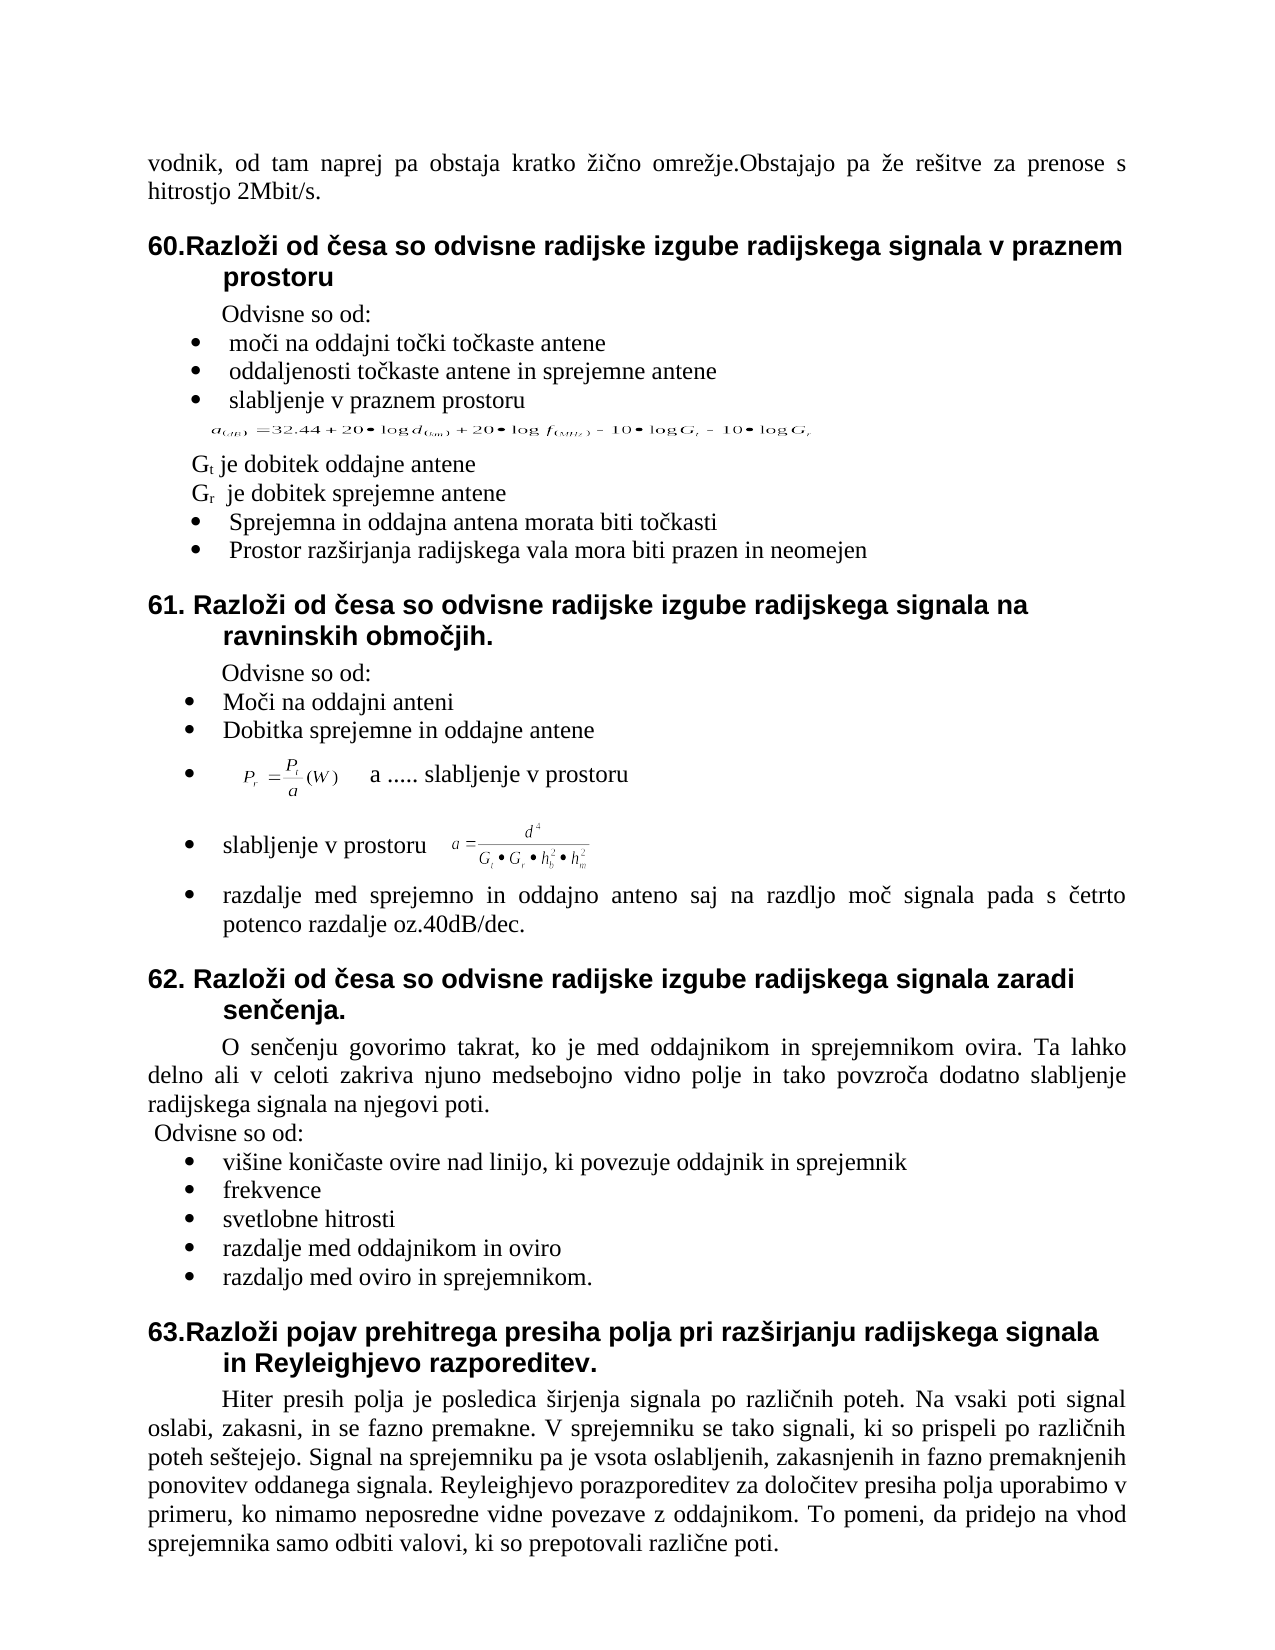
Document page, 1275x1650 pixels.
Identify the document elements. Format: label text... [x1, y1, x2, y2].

subtitle 62. Razloži od česa so odvisne radijske izgube radijskega signala zaradi senčenja. [148, 963, 1127, 1026]
list slabljenje v prostoru [185, 808, 1127, 881]
list frekvence [185, 1176, 1127, 1204]
subtitle 63.Razloži pojav prehitrega presiha polja pri razširjanju radijskega signala in Reyleighjevo razporeditev. [148, 1316, 1127, 1378]
list razdalje med oddajnikom in oviro [185, 1233, 1127, 1262]
list Prostor razširjanja radijskega vala mora biti prazen in neomejen [191, 535, 1127, 564]
text Odvisne so od: [148, 1118, 1127, 1147]
list razdalje med sprejemno in oddajno anteno saj na razdljo moč signala pada s četrto potenco razdalje oz.40dB/dec. [185, 881, 1127, 938]
list Moči na oddajni anteni [185, 687, 1127, 715]
text Gr je dobitek sprejemne antene [191, 478, 1127, 507]
list razdaljo med oviro in sprejemnikom. [185, 1262, 1127, 1291]
text O senčenju govorimo takrat, ko je med oddajnikom in sprejemnikom ovira. Ta lahko delno ali v celoti zakriva njuno medsebojno vidno polje in tako povzroča dodatno slabljenje radijskega signala na njegovi poti. [148, 1032, 1127, 1118]
list slabljenje v praznem prostoru [191, 385, 1127, 414]
list svetlobne hitrosti [185, 1204, 1127, 1233]
text Odvisne so od: [148, 299, 1127, 328]
subtitle 61. Razloži od česa so odvisne radijske izgube radijskega signala na ravninskih območjih. [148, 589, 1127, 652]
list Sprejemna in oddajna antena morata biti točkasti [191, 507, 1127, 535]
text Odvisne so od: [148, 658, 1127, 687]
text Hiter presih polja je posledica širjenja signala po različnih poteh. Na vsaki poti signal oslabi, zakasni, in se fazno premakne. V sprejemniku se tako signali, ki so prispeli po različnih poteh seštejejo. Signal na sprejemniku pa je vsota oslabljenih, zakasnjenih in fazno premaknjenih ponovitev oddanega signala. Reyleighjevo porazporeditev za določitev presiha polja uporabimo v primeru, ko nimamo neposredne vidne povezave z oddajnikom. To pomeni, da pridejo na vhod sprejemnika samo odbiti valovi, ki so prepotovali različne poti. [148, 1384, 1127, 1557]
list oddaljenosti točkaste antene in sprejemne antene [191, 356, 1127, 385]
list a ..... slabljenje v prostoru [185, 744, 1127, 808]
text vodnik, od tam naprej pa obstaja kratko žično omrežje.Obstajajo pa že rešitve za prenose s hitrostjo 2Mbit/s. [148, 148, 1127, 205]
list višine koničaste ovire nad linijo, ki povezuje oddajnik in sprejemnik [185, 1147, 1127, 1176]
list Dobitka sprejemne in oddajne antene [185, 715, 1127, 744]
list moči na oddajni točki točkaste antene [191, 328, 1127, 356]
subtitle 60.Razloži od česa so odvisne radijske izgube radijskega signala v praznem prostoru [148, 230, 1127, 293]
text Gt je dobitek oddajne antene [191, 449, 1127, 478]
